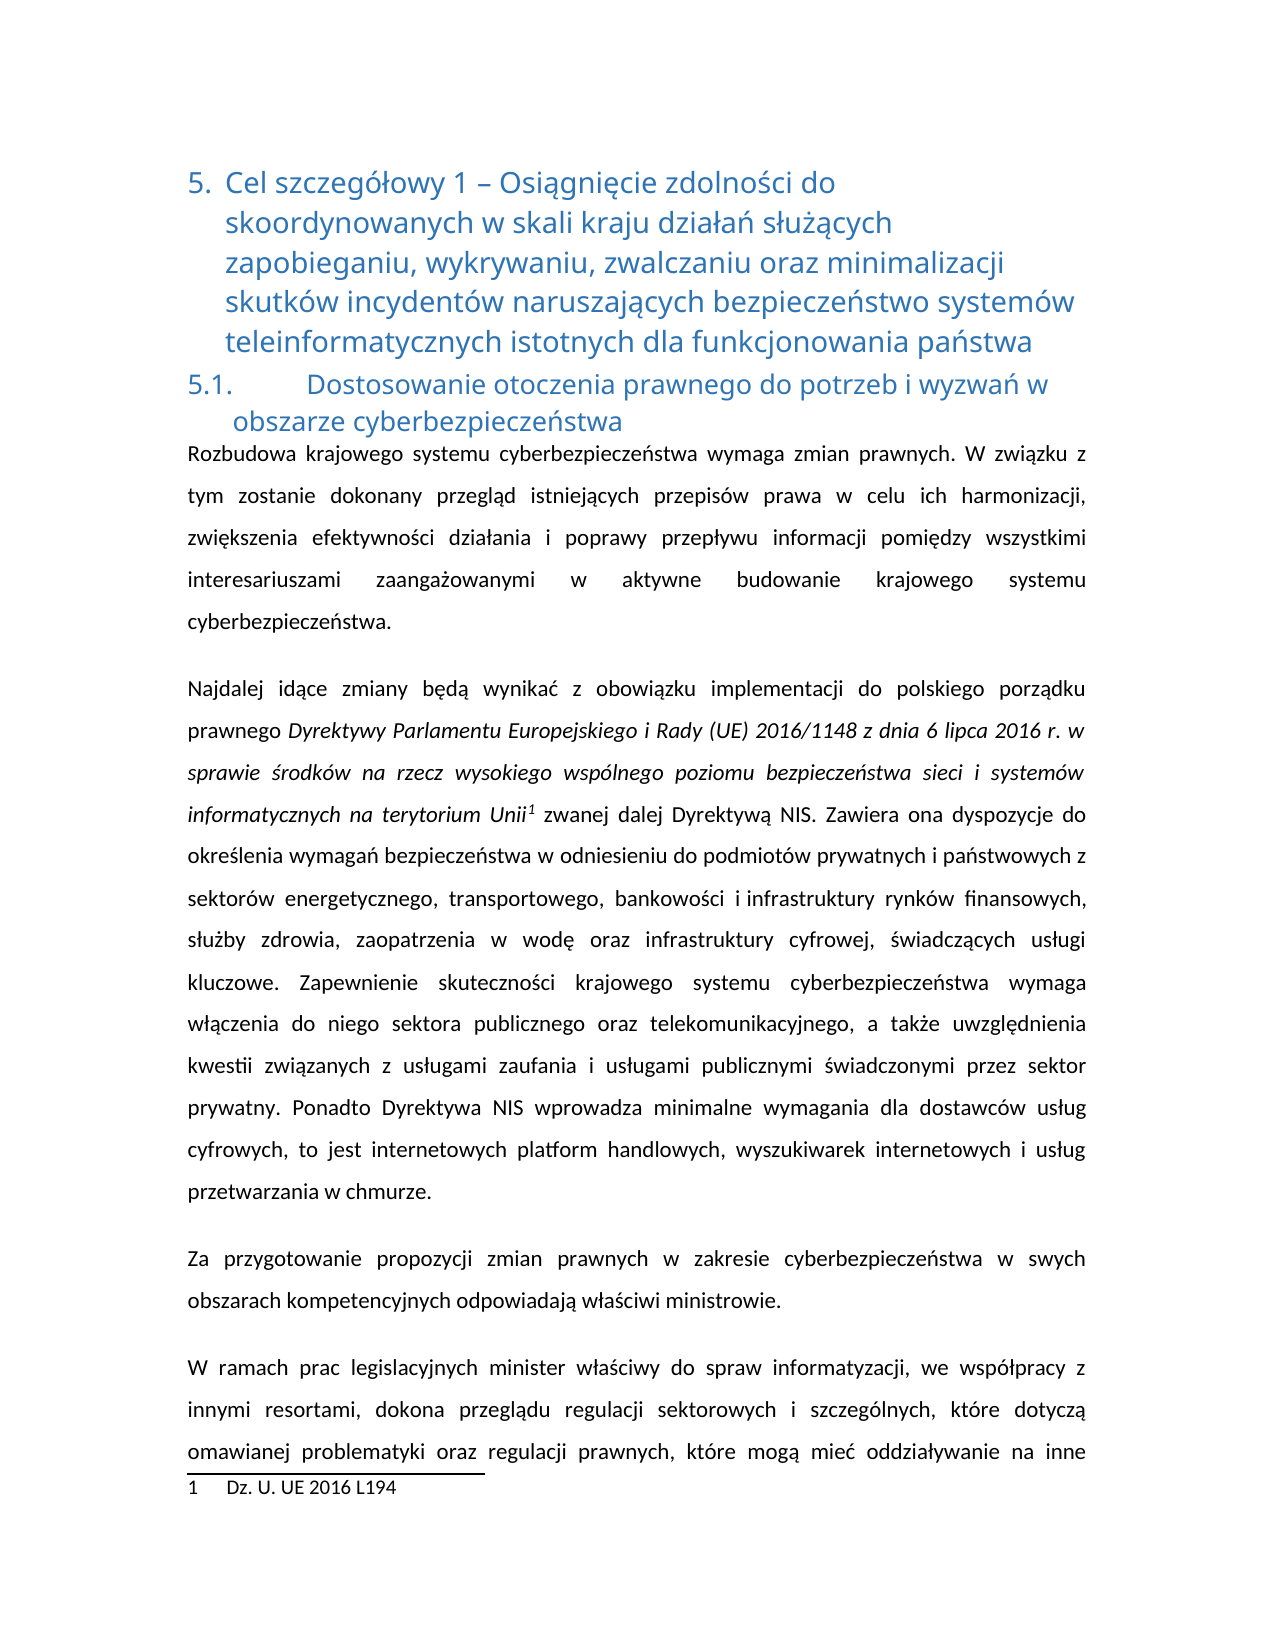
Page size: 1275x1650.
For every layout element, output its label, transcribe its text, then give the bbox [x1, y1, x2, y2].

text Najdalej idące zmiany będą wynikać z obowiązku implementacji do polskiego porządku prawnego Dyrektywy Parlamentu Europejskiego i Rady (UE) 2016/1148 z dnia 6 lipca 2016 r. w sprawie środków na rzecz wysokiego wspólnego poziomu bezpieczeństwa sieci i systemów informatycznych na terytorium Unii zwanej dalej Dyrektywą NIS. Zawiera ona dyspozycje do określenia wymagań bezpieczeństwa w odniesieniu do podmiotów prywatnych i państwowych z sektorów energetycznego, transportowego, bankowości i infrastruktury rynków finansowych, służby zdrowia, zaopatrzenia w wodę oraz infrastruktury cyfrowej, świadczących usługi kluczowe. Zapewnienie skuteczności krajowego systemu cyberbezpieczeństwa wymaga włączenia do niego sektora publicznego oraz telekomunikacyjnego, a także uwzględnienia kwestii związanych z usługami zaufania i usługami publicznymi świadczonymi przez sektor prywatny. Ponadto Dyrektywa NIS wprowadza minimalne wymagania dla dostawców usług cyfrowych, to jest internetowych platform handlowych, wyszukiwarek internetowych i usług przetwarzania w chmurze. [187, 674, 1087, 1206]
text Rozbudowa krajowego systemu cyberbezpieczeństwa wymaga zmian prawnych. W związku z tym zostanie dokonany przegląd istniejących przepisów prawa w celu ich harmonizacji, zwiększenia efektywności działania i poprawy przepływu informacji pomiędzy wszystkimi interesariuszami zaangażowanymi w aktywne budowanie krajowego systemu cyberbezpieczeństwa. [187, 439, 1087, 635]
text Dz. U. UE 2016 L194 [187, 1474, 1087, 1500]
subtitle Dostosowanie otoczenia prawnego do potrzeb i wyzwań w obszarze cyberbezpieczeństwa [187, 365, 1087, 439]
text W ramach prac legislacyjnych minister właściwy do spraw informatyzacji, we współpracy z innymi resortami, dokona przeglądu regulacji sektorowych i szczególnych, które dotyczą omawianej problematyki oraz regulacji prawnych, które mogą mieć oddziaływanie na inne [187, 1353, 1087, 1465]
text Za przygotowanie propozycji zmian prawnych w zakresie cyberbezpieczeństwa w swych obszarach kompetencyjnych odpowiadają właściwi ministrowie. [187, 1244, 1087, 1314]
subtitle Cel szczegółowy 1 – Osiągnięcie zdolności do skoordynowanych w skali kraju działań służących zapobieganiu, wykrywaniu, zwalczaniu oraz minimalizacji skutków incydentów naruszających bezpieczeństwo systemów teleinformatycznych istotnych dla funkcjonowania państwa [187, 162, 1087, 361]
